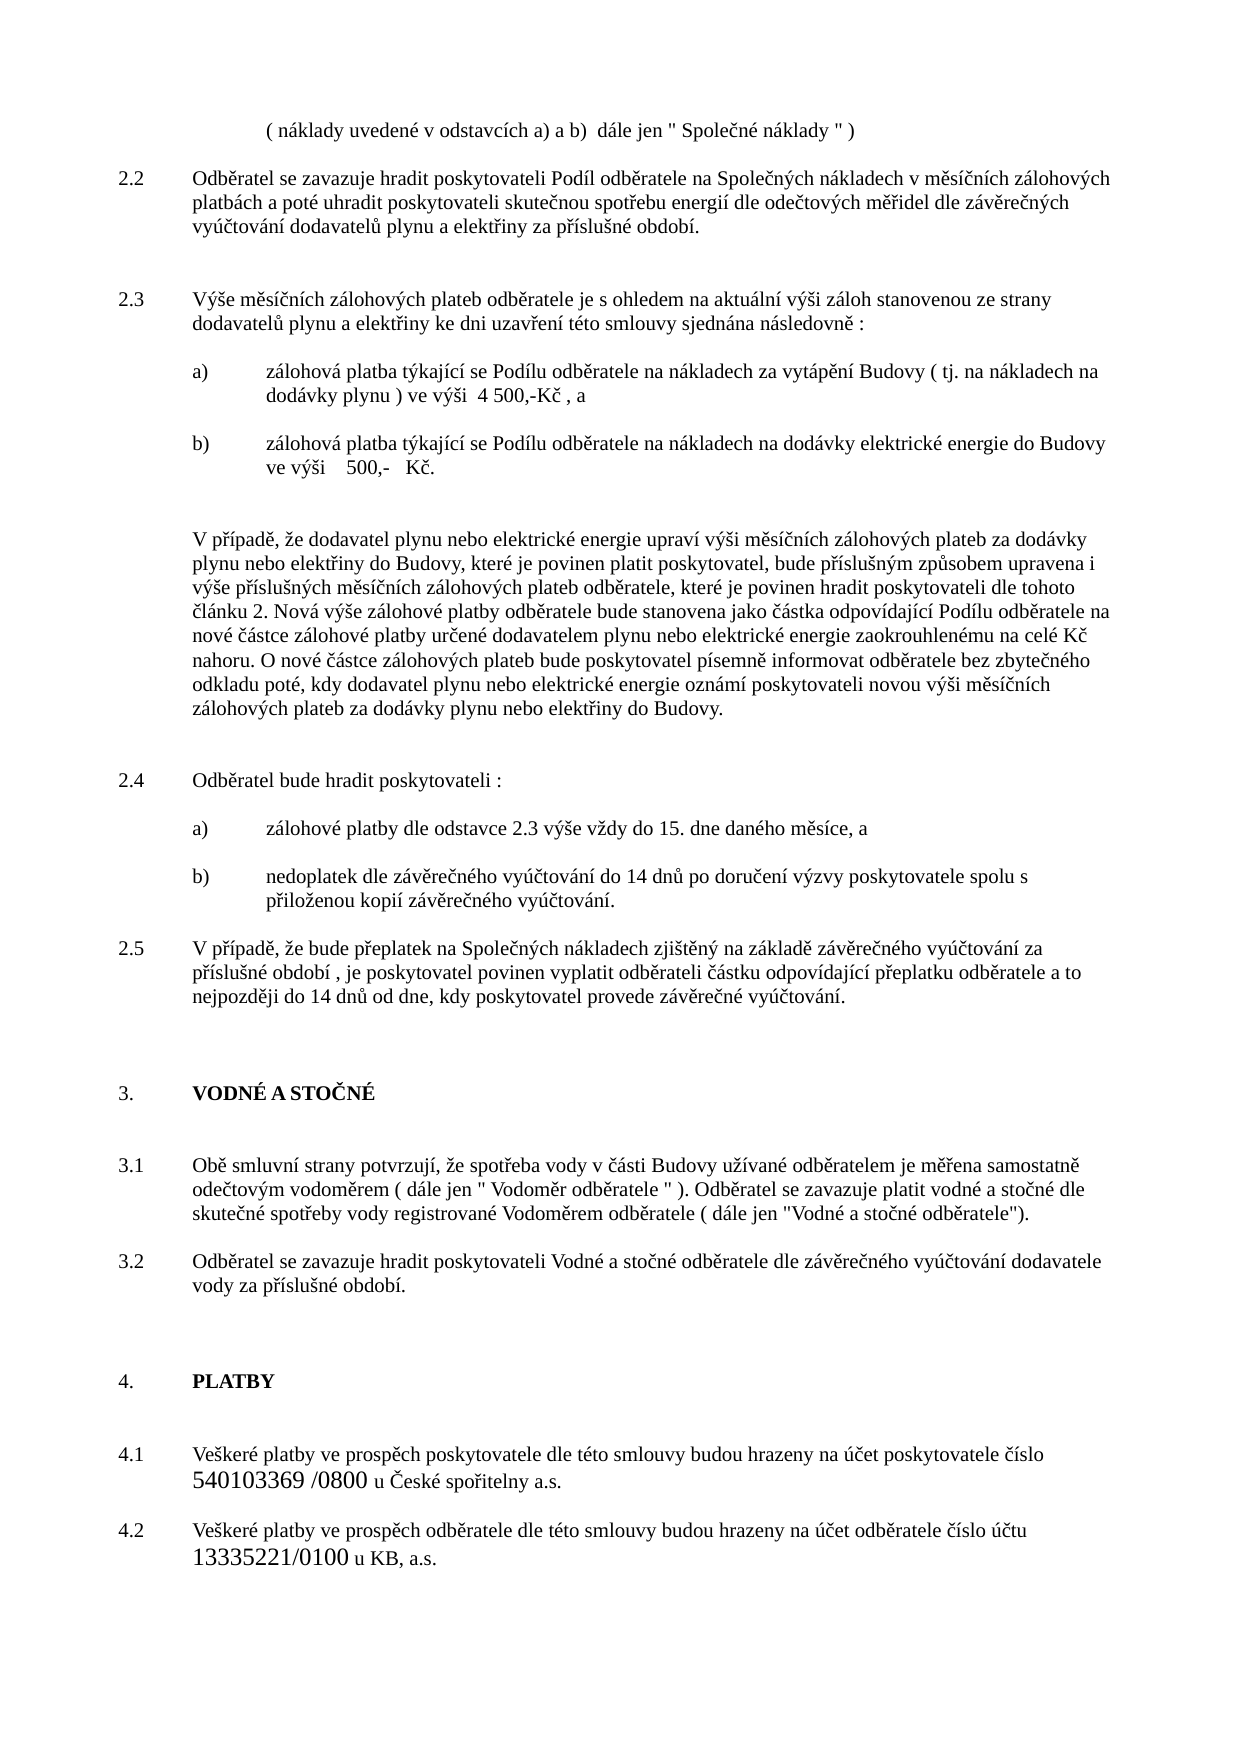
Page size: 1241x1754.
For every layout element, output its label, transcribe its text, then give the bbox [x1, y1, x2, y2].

text 3.2 Odběratel se zavazuje hradit poskytovateli Vodné a stočné odběratele dle závěrečného vyúčtování dodavatele vody za příslušné období. [118, 1249, 1122, 1297]
text 2.3 Výše měsíčních zálohových plateb odběratele je s ohledem na aktuální výši záloh stanovenou ze strany dodavatelů plynu a elektřiny ke dni uzavření této smlouvy sjednána následovně : [118, 287, 1122, 335]
text 4.1 Veškeré platby ve prospěch poskytovatele dle této smlouvy budou hrazeny na účet poskytovatele číslo [118, 1442, 1122, 1466]
text b) zálohová platba týkající se Podílu odběratele na nákladech na dodávky elektrické energie do Budovy ve výši 500,- Kč. [118, 431, 1122, 479]
text 2.4 Odběratel bude hradit poskytovateli : [118, 768, 1122, 792]
text V případě, že dodavatel plynu nebo elektrické energie upraví výši měsíčních zálohových plateb za dodávky plynu nebo elektřiny do Budovy, které je povinen platit poskytovatel, bude příslušným způsobem upravena i výše příslušných měsíčních zálohových plateb odběratele, které je povinen hradit poskytovateli dle tohoto článku 2. Nová výše zálohové platby odběratele bude stanovena jako částka odpovídající Podílu odběratele na nové částce zálohové platby určené dodavatelem plynu nebo elektrické energie zaokrouhlenému na celé Kč nahoru. O nové částce zálohových plateb bude poskytovatel písemně informovat odběratele bez zbytečného odkladu poté, kdy dodavatel plynu nebo elektrické energie oznámí poskytovateli novou výši měsíčních zálohových plateb za dodávky plynu nebo elektřiny do Budovy. [118, 527, 1122, 720]
text 2.2 Odběratel se zavazuje hradit poskytovateli Podíl odběratele na Společných nákladech v měsíčních zálohových platbách a poté uhradit poskytovateli skutečnou spotřebu energií dle odečtových měřidel dle závěrečných vyúčtování dodavatelů plynu a elektřiny za příslušné období. [118, 166, 1122, 238]
text 3. VODNÉ A STOČNÉ [118, 1081, 1122, 1105]
text 4. PLATBY [118, 1369, 1122, 1393]
text 2.5 V případě, že bude přeplatek na Společných nákladech zjištěný na základě závěrečného vyúčtování za příslušné období , je poskytovatel povinen vyplatit odběrateli částku odpovídající přeplatku odběratele a to nejpozději do 14 dnů od dne, kdy poskytovatel provede závěrečné vyúčtování. [118, 936, 1122, 1008]
text 13335221/0100 u KB, a.s. [118, 1542, 1122, 1571]
text a) zálohové platby dle odstavce 2.3 výše vždy do 15. dne daného měsíce, a [118, 816, 1122, 840]
text 540103369 /0800 u České spořitelny a.s. [118, 1466, 1122, 1494]
text ( náklady uvedené v odstavcích a) a b) dále jen " Společné náklady " ) [118, 118, 1122, 142]
text 4.2 Veškeré platby ve prospěch odběratele dle této smlouvy budou hrazeny na účet odběratele číslo účtu [118, 1518, 1122, 1542]
text 3.1 Obě smluvní strany potvrzují, že spotřeba vody v části Budovy užívané odběratelem je měřena samostatně odečtovým vodoměrem ( dále jen " Vodoměr odběratele " ). Odběratel se zavazuje platit vodné a stočné dle skutečné spotřeby vody registrované Vodoměrem odběratele ( dále jen "Vodné a stočné odběratele"). [118, 1153, 1122, 1225]
text b) nedoplatek dle závěrečného vyúčtování do 14 dnů po doručení výzvy poskytovatele spolu s přiloženou kopií závěrečného vyúčtování. [118, 864, 1122, 912]
text a) zálohová platba týkající se Podílu odběratele na nákladech za vytápění Budovy ( tj. na nákladech na dodávky plynu ) ve výši 4 500,-Kč , a [118, 359, 1122, 407]
